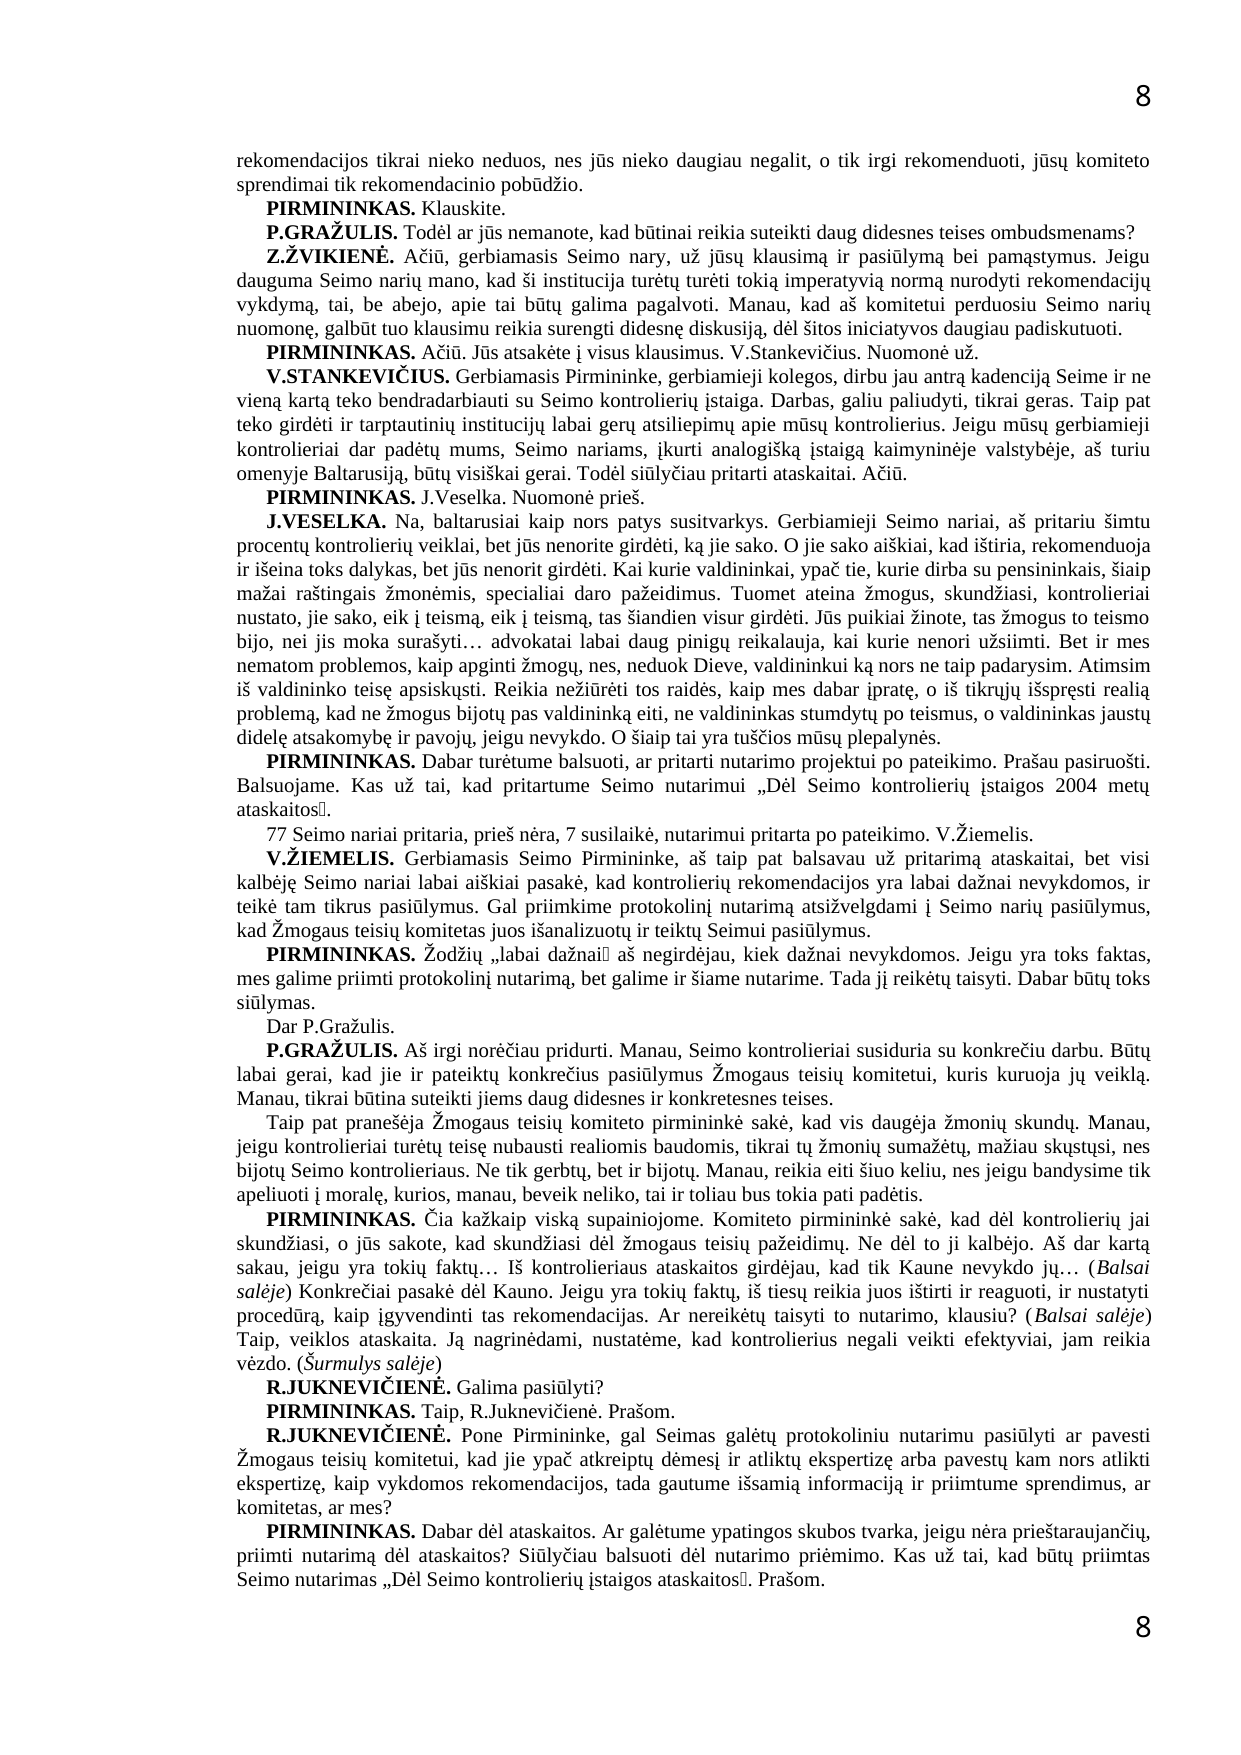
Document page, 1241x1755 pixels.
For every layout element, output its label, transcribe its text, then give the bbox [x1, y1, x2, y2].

text Taip pat pranešėja Žmogaus teisių komiteto pirmininkė sakė, kad vis daugėja žmonių skundų. Manau, jeigu kontrolieriai turėtų teisę nubausti realiomis baudomis, tikrai tų žmonių sumažėtų, mažiau skųstųsi, nes bijotų Seimo kontrolieriaus. Ne tik gerbtų, bet ir bijotų. Manau, reikia eiti šiuo keliu, nes jeigu bandysime tik apeliuoti į moralę, kurios, manau, beveik neliko, tai ir toliau bus tokia pati padėtis. [236, 1110, 1152, 1206]
text R.JUKNEVIČIENĖ. Pone Pirmininke, gal Seimas galėtų protokoliniu nutarimu pasiūlyti ar pavesti Žmogaus teisių komitetui, kad jie ypač atkreiptų dėmesį ir atliktų ekspertizę arba pavestų kam nors atlikti ekspertizę, kaip vykdomos rekomendacijos, tada gautume išsamią informaciją ir priimtume sprendimus, ar komitetas, ar mes? [236, 1423, 1152, 1519]
text PIRMININKAS. Žodžių „labai dažnai aš negirdėjau, kiek dažnai nevykdomos. Jeigu yra toks faktas, mes galime priimti protokolinį nutarimą, bet galime ir šiame nutarime. Tada jį reikėtų taisyti. Dabar būtų toks siūlymas. [236, 942, 1152, 1014]
text P.GRAŽULIS. Todėl ar jūs nemanote, kad būtinai reikia suteikti daug didesnes teises ombudsmenams? [236, 220, 1152, 244]
text rekomendacijos tikrai nieko neduos, nes jūs nieko daugiau negalit, o tik irgi rekomenduoti, jūsų komiteto sprendimai tik rekomendacinio pobūdžio. [236, 148, 1152, 196]
text R.JUKNEVIČIENĖ. Galima pasiūlyti? [236, 1375, 1152, 1399]
text PIRMININKAS. Taip, R.Juknevičienė. Prašom. [236, 1399, 1152, 1423]
text V.ŽIEMELIS. Gerbiamasis Seimo Pirmininke, aš taip pat balsavau už pritarimą ataskaitai, bet visi kalbėję Seimo nariai labai aiškiai pasakė, kad kontrolierių rekomendacijos yra labai dažnai nevykdomos, ir teikė tam tikrus pasiūlymus. Gal priimkime protokolinį nutarimą atsižvelgdami į Seimo narių pasiūlymus, kad Žmogaus teisių komitetas juos išanalizuotų ir teiktų Seimui pasiūlymus. [236, 846, 1152, 942]
text J.VESELKA. Na, baltarusiai kaip nors patys susitvarkys. Gerbiamieji Seimo nariai, aš pritariu šimtu procentų kontrolierių veiklai, bet jūs nenorite girdėti, ką jie sako. O jie sako aiškiai, kad ištiria, rekomenduoja ir išeina toks dalykas, bet jūs nenorit girdėti. Kai kurie valdininkai, ypač tie, kurie dirba su pensininkais, šiaip mažai raštingais žmonėmis, specialiai daro pažeidimus. Tuomet ateina žmogus, skundžiasi, kontrolieriai nustato, jie sako, eik į teismą, eik į teismą, tas šiandien visur girdėti. Jūs puikiai žinote, tas žmogus to teismo bijo, nei jis moka surašyti… advokatai labai daug pinigų reikalauja, kai kurie nenori užsiimti. Bet ir mes nematom problemos, kaip apginti žmogų, nes, neduok Dieve, valdininkui ką nors ne taip padarysim. Atimsim iš valdininko teisę apsiskųsti. Reikia nežiūrėti tos raidės, kaip mes dabar įpratę, o iš tikrųjų išspręsti realią problemą, kad ne žmogus bijotų pas valdininką eiti, ne valdininkas stumdytų po teismus, o valdininkas jaustų didelę atsakomybę ir pavojų, jeigu nevykdo. O šiaip tai yra tuščios mūsų plepalynės. [236, 509, 1152, 749]
text P.GRAŽULIS. Aš irgi norėčiau pridurti. Manau, Seimo kontrolieriai susiduria su konkrečiu darbu. Būtų labai gerai, kad jie ir pateiktų konkrečius pasiūlymus Žmogaus teisių komitetui, kuris kuruoja jų veiklą. Manau, tikrai būtina suteikti jiems daug didesnes ir konkretesnes teises. [236, 1038, 1152, 1110]
text Z.ŽVIKIENĖ. Ačiū, gerbiamasis Seimo nary, už jūsų klausimą ir pasiūlymą bei pamąstymus. Jeigu dauguma Seimo narių mano, kad ši institucija turėtų turėti tokią imperatyvią normą nurodyti rekomendacijų vykdymą, tai, be abejo, apie tai būtų galima pagalvoti. Manau, kad aš komitetui perduosiu Seimo narių nuomonę, galbūt tuo klausimu reikia surengti didesnę diskusiją, dėl šitos iniciatyvos daugiau padiskutuoti. [236, 244, 1152, 340]
text PIRMININKAS. Klauskite. [236, 196, 1152, 220]
text PIRMININKAS. Čia kažkaip viską supainiojome. Komiteto pirmininkė sakė, kad dėl kontrolierių jai skundžiasi, o jūs sakote, kad skundžiasi dėl žmogaus teisių pažeidimų. Ne dėl to ji kalbėjo. Aš dar kartą sakau, jeigu yra tokių faktų… Iš kontrolieriaus ataskaitos girdėjau, kad tik Kaune nevykdo jų… (Balsai salėje) Konkrečiai pasakė dėl Kauno. Jeigu yra tokių faktų, iš tiesų reikia juos ištirti ir reaguoti, ir nustatyti procedūrą, kaip įgyvendinti tas rekomendacijas. Ar nereikėtų taisyti to nutarimo, klausiu? (Balsai salėje) Taip, veiklos ataskaita. Ją nagrinėdami, nustatėme, kad kontrolierius negali veikti efektyviai, jam reikia vėzdo. (Šurmulys salėje) [236, 1206, 1152, 1375]
text V.STANKEVIČIUS. Gerbiamasis Pirmininke, gerbiamieji kolegos, dirbu jau antrą kadenciją Seime ir ne vieną kartą teko bendradarbiauti su Seimo kontrolierių įstaiga. Darbas, galiu paliudyti, tikrai geras. Taip pat teko girdėti ir tarptautinių institucijų labai gerų atsiliepimų apie mūsų kontrolierius. Jeigu mūsų gerbiamieji kontrolieriai dar padėtų mums, Seimo nariams, įkurti analogišką įstaigą kaimyninėje valstybėje, aš turiu omenyje Baltarusiją, būtų visiškai gerai. Todėl siūlyčiau pritarti ataskaitai. Ačiū. [236, 364, 1152, 484]
text PIRMININKAS. Dabar dėl ataskaitos. Ar galėtume ypatingos skubos tvarka, jeigu nėra prieštaraujančių, priimti nutarimą dėl ataskaitos? Siūlyčiau balsuoti dėl nutarimo priėmimo. Kas už tai, kad būtų priimtas Seimo nutarimas „Dėl Seimo kontrolierių įstaigos ataskaitos. Prašom. [236, 1519, 1152, 1591]
text PIRMININKAS. Dabar turėtume balsuoti, ar pritarti nutarimo projektui po pateikimo. Prašau pasiruošti. Balsuojame. Kas už tai, kad pritartume Seimo nutarimui „Dėl Seimo kontrolierių įstaigos 2004 metų ataskaitos. [236, 749, 1152, 821]
text PIRMININKAS. J.Veselka. Nuomonė prieš. [236, 484, 1152, 509]
text Dar P.Gražulis. [236, 1014, 1152, 1038]
text 77 Seimo nariai pritaria, prieš nėra, 7 susilaikė, nutarimui pritarta po pateikimo. V.Žiemelis. [236, 821, 1152, 846]
text PIRMININKAS. Ačiū. Jūs atsakėte į visus klausimus. V.Stankevičius. Nuomonė už. [236, 340, 1152, 364]
